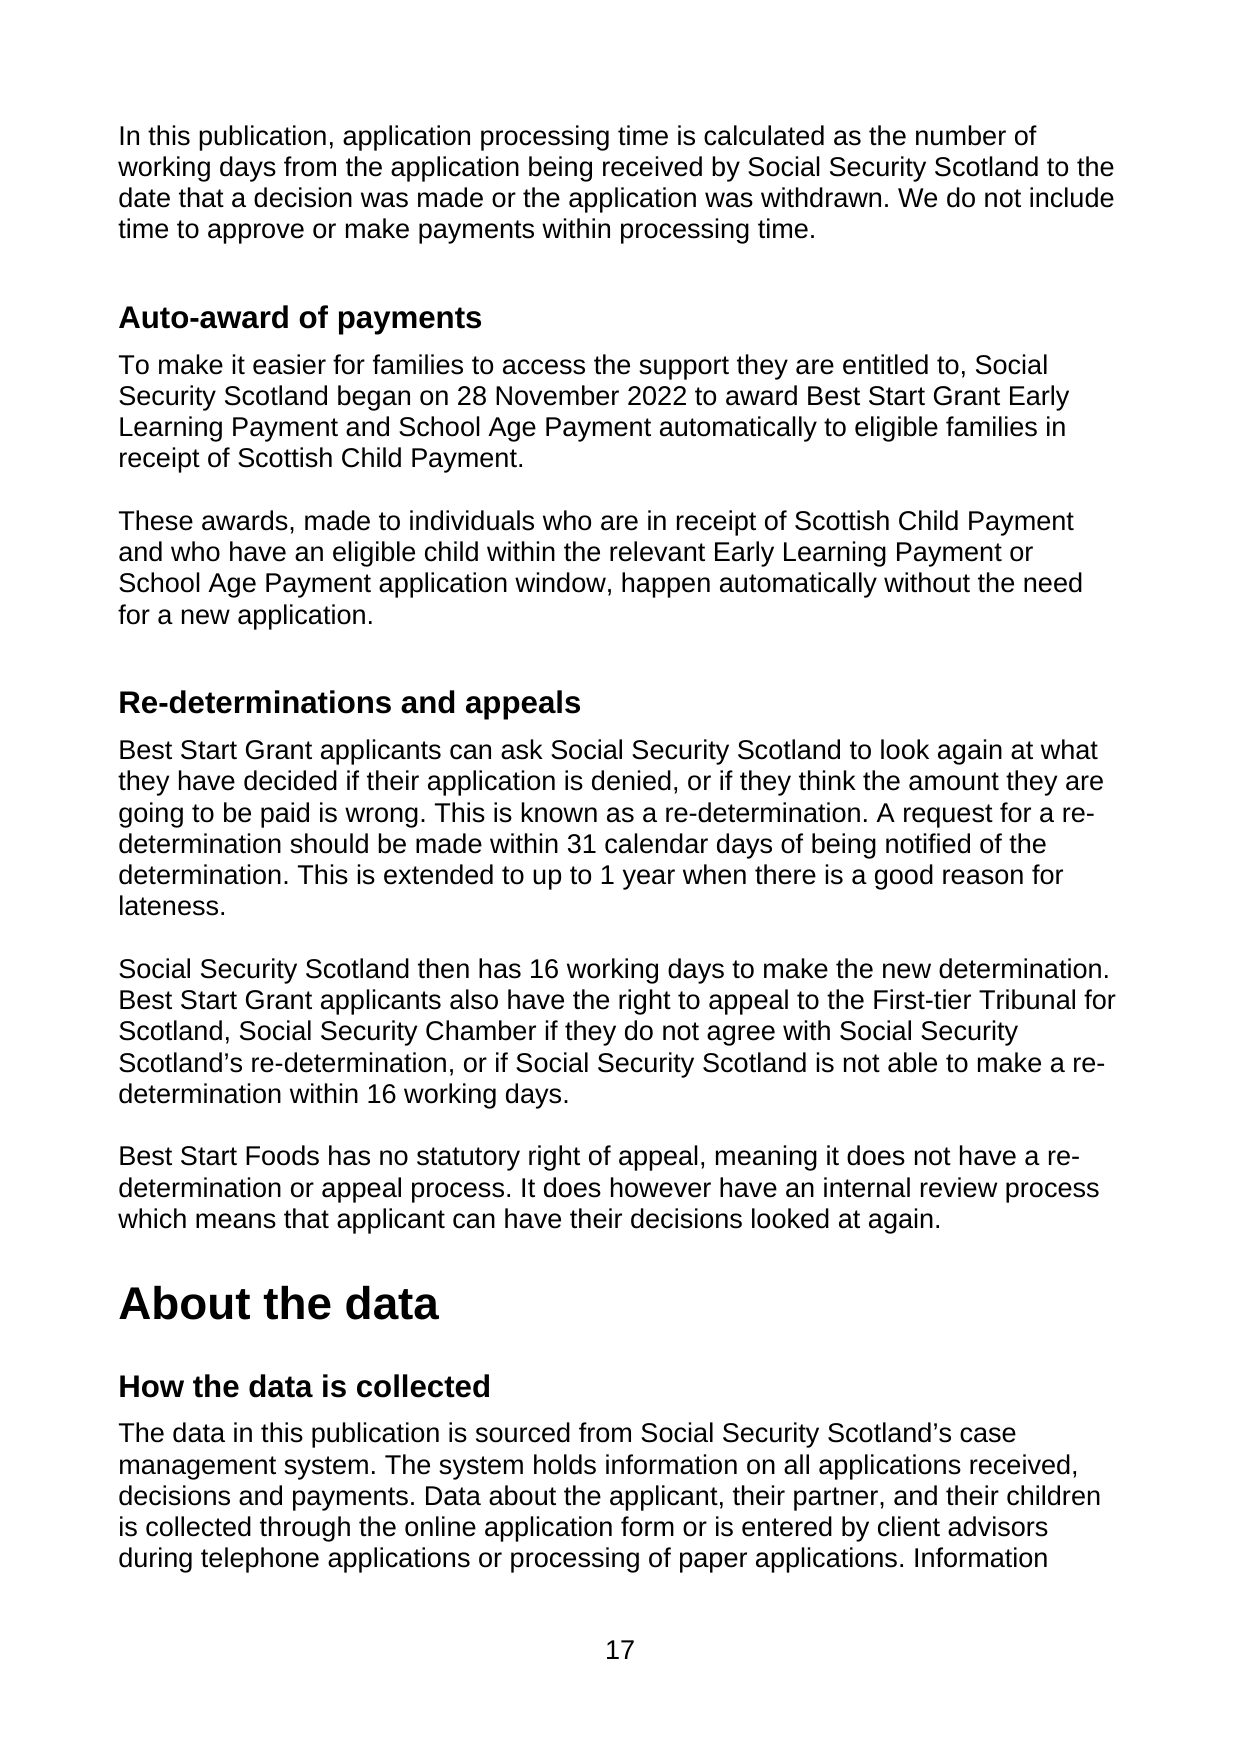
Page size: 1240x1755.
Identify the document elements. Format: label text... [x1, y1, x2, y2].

text To make it easier for families to access the support they are entitled to, Social Security Scotland began on 28 November 2022 to award Best Start Grant Early Learning Payment and School Age Payment automatically to eligible families in receipt of Scottish Child Payment. [118, 349, 1121, 474]
text These awards, made to individuals who are in receipt of Scottish Child Payment and who have an eligible child within the relevant Early Learning Payment or School Age Payment application window, happen automatically without the need for a new application. [118, 505, 1121, 630]
text The data in this publication is sourced from Social Security Scotland’s case management system. The system holds information on all applications received, decisions and payments. Data about the applicant, their partner, and their children is collected through the online application form or is entered by client advisors during telephone applications or processing of paper applications. Information [118, 1418, 1121, 1574]
subtitle Auto-award of payments [118, 295, 1121, 337]
subtitle About the data [118, 1266, 1121, 1332]
text Best Start Foods has no statutory right of appeal, meaning it does not have a re-determination or appeal process. It does however have an internal review process which means that applicant can have their decisions looked at again. [118, 1141, 1121, 1234]
subtitle Re-determinations and appeals [118, 680, 1121, 722]
text Best Start Grant applicants can ask Social Security Scotland to look again at what they have decided if their application is denied, or if they think the amount they are going to be paid is wrong. This is known as a re-determination. A request for a re-determination should be made within 31 calendar days of being notified of the determination. This is extended to up to 1 year when there is a good reason for lateness. [118, 734, 1121, 922]
text Social Security Scotland then has 16 working days to make the new determination. Best Start Grant applicants also have the right to appeal to the First-tier Tribunal for Scotland, Social Security Chamber if they do not agree with Social Security Scotland’s re-determination, or if Social Security Scotland is not able to make a re-determination within 16 working days. [118, 953, 1121, 1109]
subtitle How the data is collected [118, 1364, 1121, 1405]
text In this publication, application processing time is calculated as the number of working days from the application being received by Social Security Scotland to the date that a decision was made or the application was withdrawn. We do not include time to approve or make payments within processing time. [118, 120, 1121, 245]
